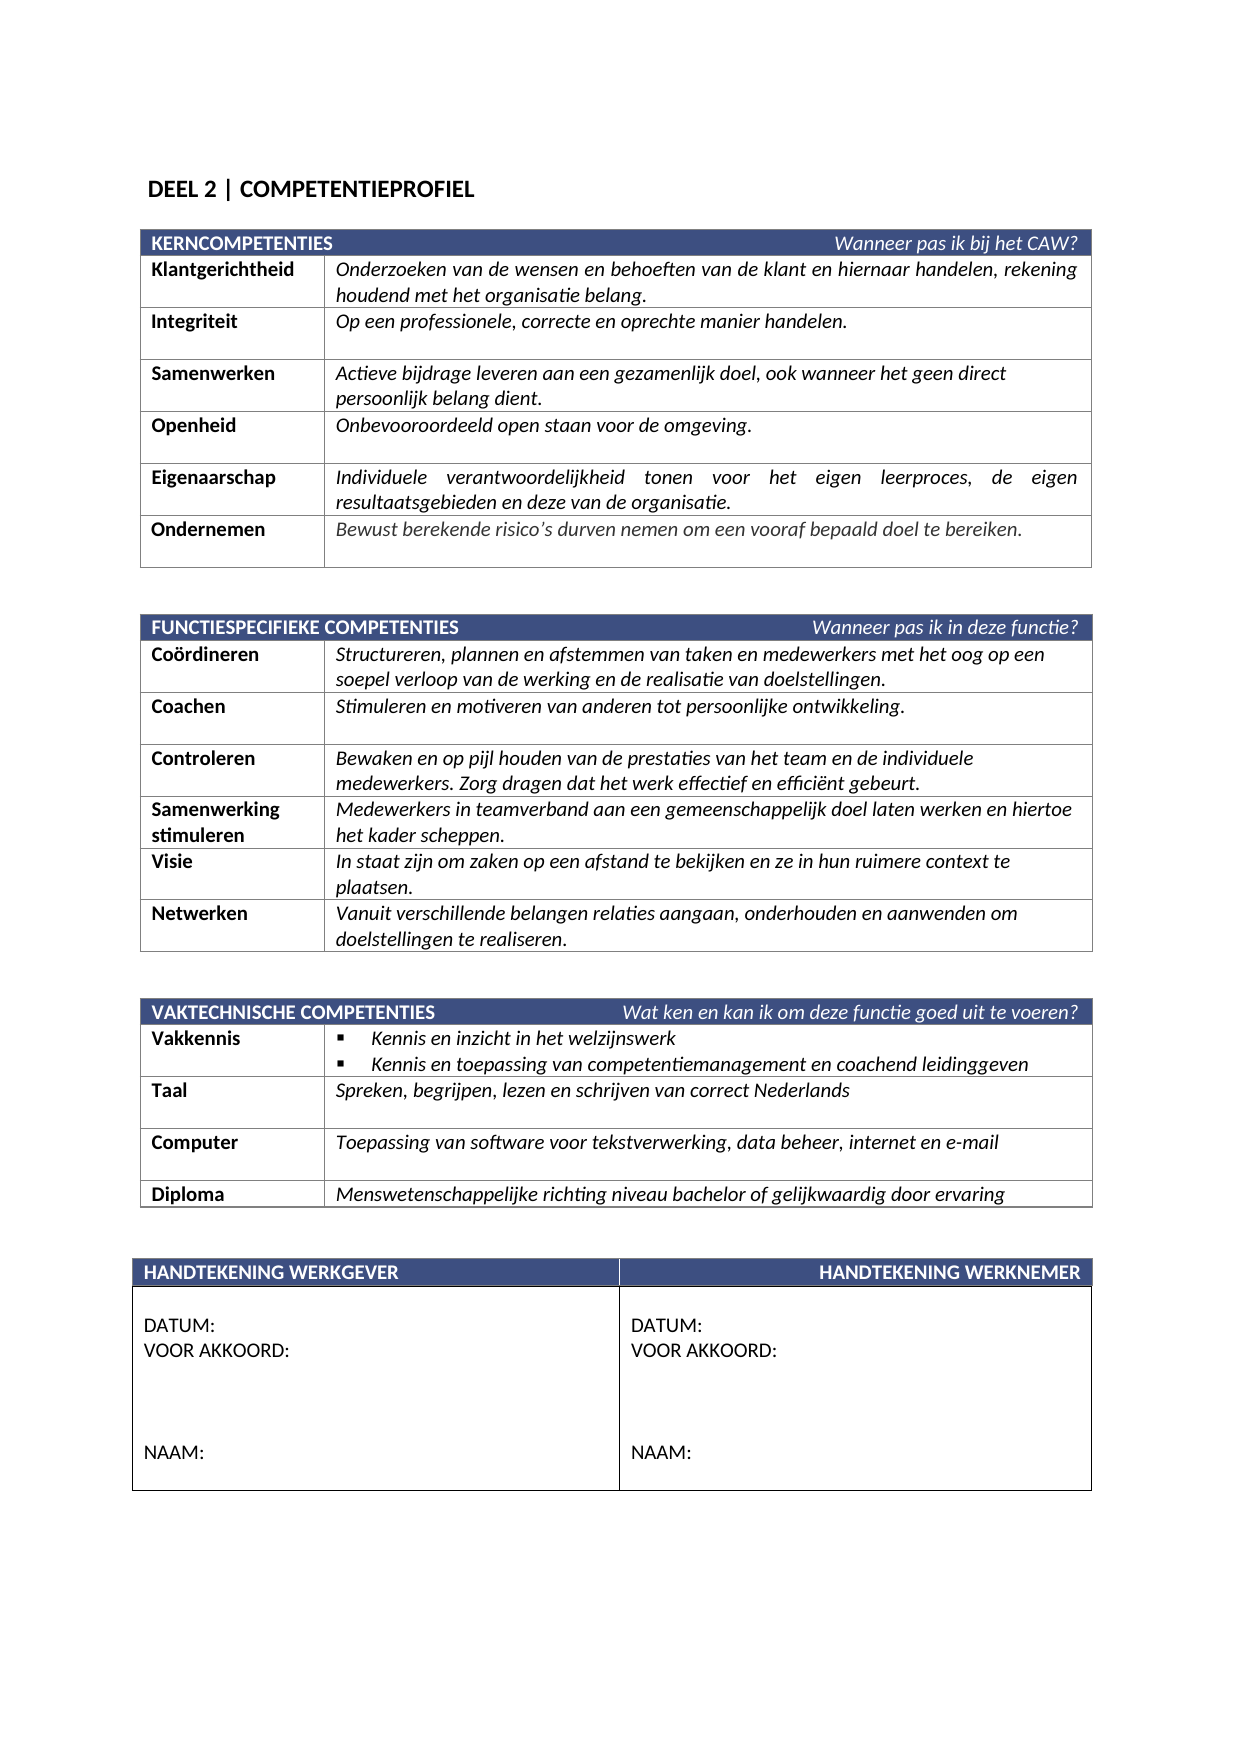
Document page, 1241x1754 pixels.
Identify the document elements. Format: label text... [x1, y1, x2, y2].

table_cell Spreken, begrijpen, lezen en schrijven van correct Nederlands [325, 1077, 1092, 1128]
table_cell Bewaken en op pijl houden van de prestaties van het team en de individuele medewerkers. Zorg dragen dat het werk effectief en efficiënt gebeurt. [325, 745, 1092, 796]
table_cell Eigenaarschap [141, 464, 324, 515]
table_header Wat ken en kan ik om deze functie goed uit te voeren? [486, 999, 1092, 1024]
table_cell Controleren [141, 745, 324, 796]
table_cell Vakkennis [141, 1025, 324, 1076]
table_cell Coachen [141, 693, 324, 744]
table_cell Diploma [141, 1181, 324, 1206]
text DEEL 2 | COMPETENTIEPROFIEL [148, 173, 1093, 203]
table_cell Samenwerken [141, 360, 324, 411]
table_cell Vanuit verschillende belangen relaties aangaan, onderhouden en aanwenden om doelstellingen te realiseren. [325, 900, 1092, 951]
table_cell Klantgerichtheid [141, 256, 324, 307]
table_cell Menswetenschappelijke richting niveau bachelor of gelijkwaardig door ervaring [325, 1181, 1092, 1206]
table_cell Coördineren [141, 641, 324, 692]
table_cell Bewust berekende risico’s durven nemen om een vooraf bepaald doel te bereiken. [325, 516, 1091, 567]
table_header DATUM: VOOR AKKOORD: NAAM: [620, 1287, 1091, 1490]
table_cell Onderzoeken van de wensen en behoeften van de klant en hiernaar handelen, rekening houdend met het organisatie belang. [325, 256, 1091, 307]
table_cell Medewerkers in teamverband aan een gemeenschappelijk doel laten werken en hiertoe het kader scheppen. [325, 797, 1092, 847]
table_header HANDTEKENING WERKNEMER [620, 1259, 1092, 1285]
table_cell Onbevooroordeeld open staan voor de omgeving. [325, 412, 1091, 463]
table_cell Taal [141, 1077, 324, 1128]
table_header DATUM: VOOR AKKOORD: NAAM: [133, 1287, 619, 1490]
table_cell Op een professionele, correcte en oprechte manier handelen. [325, 308, 1091, 359]
table_cell Ondernemen [141, 516, 324, 567]
table_header Wanneer pas ik in deze functie? [590, 615, 1092, 640]
table_cell In staat zijn om zaken op een afstand te bekijken en ze in hun ruimere context te plaatsen. [325, 849, 1092, 899]
table_cell Samenwerking stimuleren [141, 797, 324, 847]
table_cell Actieve bijdrage leveren aan een gezamenlijk doel, ook wanneer het geen direct persoonlijk belang dient. [325, 360, 1091, 411]
table_cell Openheid [141, 412, 324, 463]
table_cell Netwerken [141, 900, 324, 951]
table_header Wanneer pas ik bij het CAW? [561, 230, 1091, 255]
table_cell Computer [141, 1129, 324, 1180]
table_header FUNCTIESPECIFIEKE COMPETENTIES [141, 615, 590, 640]
table_cell Stimuleren en motiveren van anderen tot persoonlijke ontwikkeling. [325, 693, 1092, 744]
table_header KERNCOMPETENTIES [141, 230, 561, 255]
table_cell Kennis en inzicht in het welzijnswerk Kennis en toepassing van competentiemanagement en coachend leidinggeven [325, 1025, 1092, 1076]
table_cell Toepassing van software voor tekstverwerking, data beheer, internet en e-mail [325, 1129, 1092, 1180]
table_cell Integriteit [141, 308, 324, 359]
table_cell Individuele verantwoordelijkheid tonen voor het eigen leerproces, de eigen resultaatsgebieden en deze van de organisatie. [325, 464, 1091, 515]
table_cell Visie [141, 849, 324, 899]
table_header HANDTEKENING WERKGEVER [133, 1259, 619, 1285]
table_cell Structureren, plannen en afstemmen van taken en medewerkers met het oog op een soepel verloop van de werking en de realisatie van doelstellingen. [325, 641, 1092, 692]
table_header VAKTECHNISCHE COMPETENTIES [141, 999, 486, 1024]
